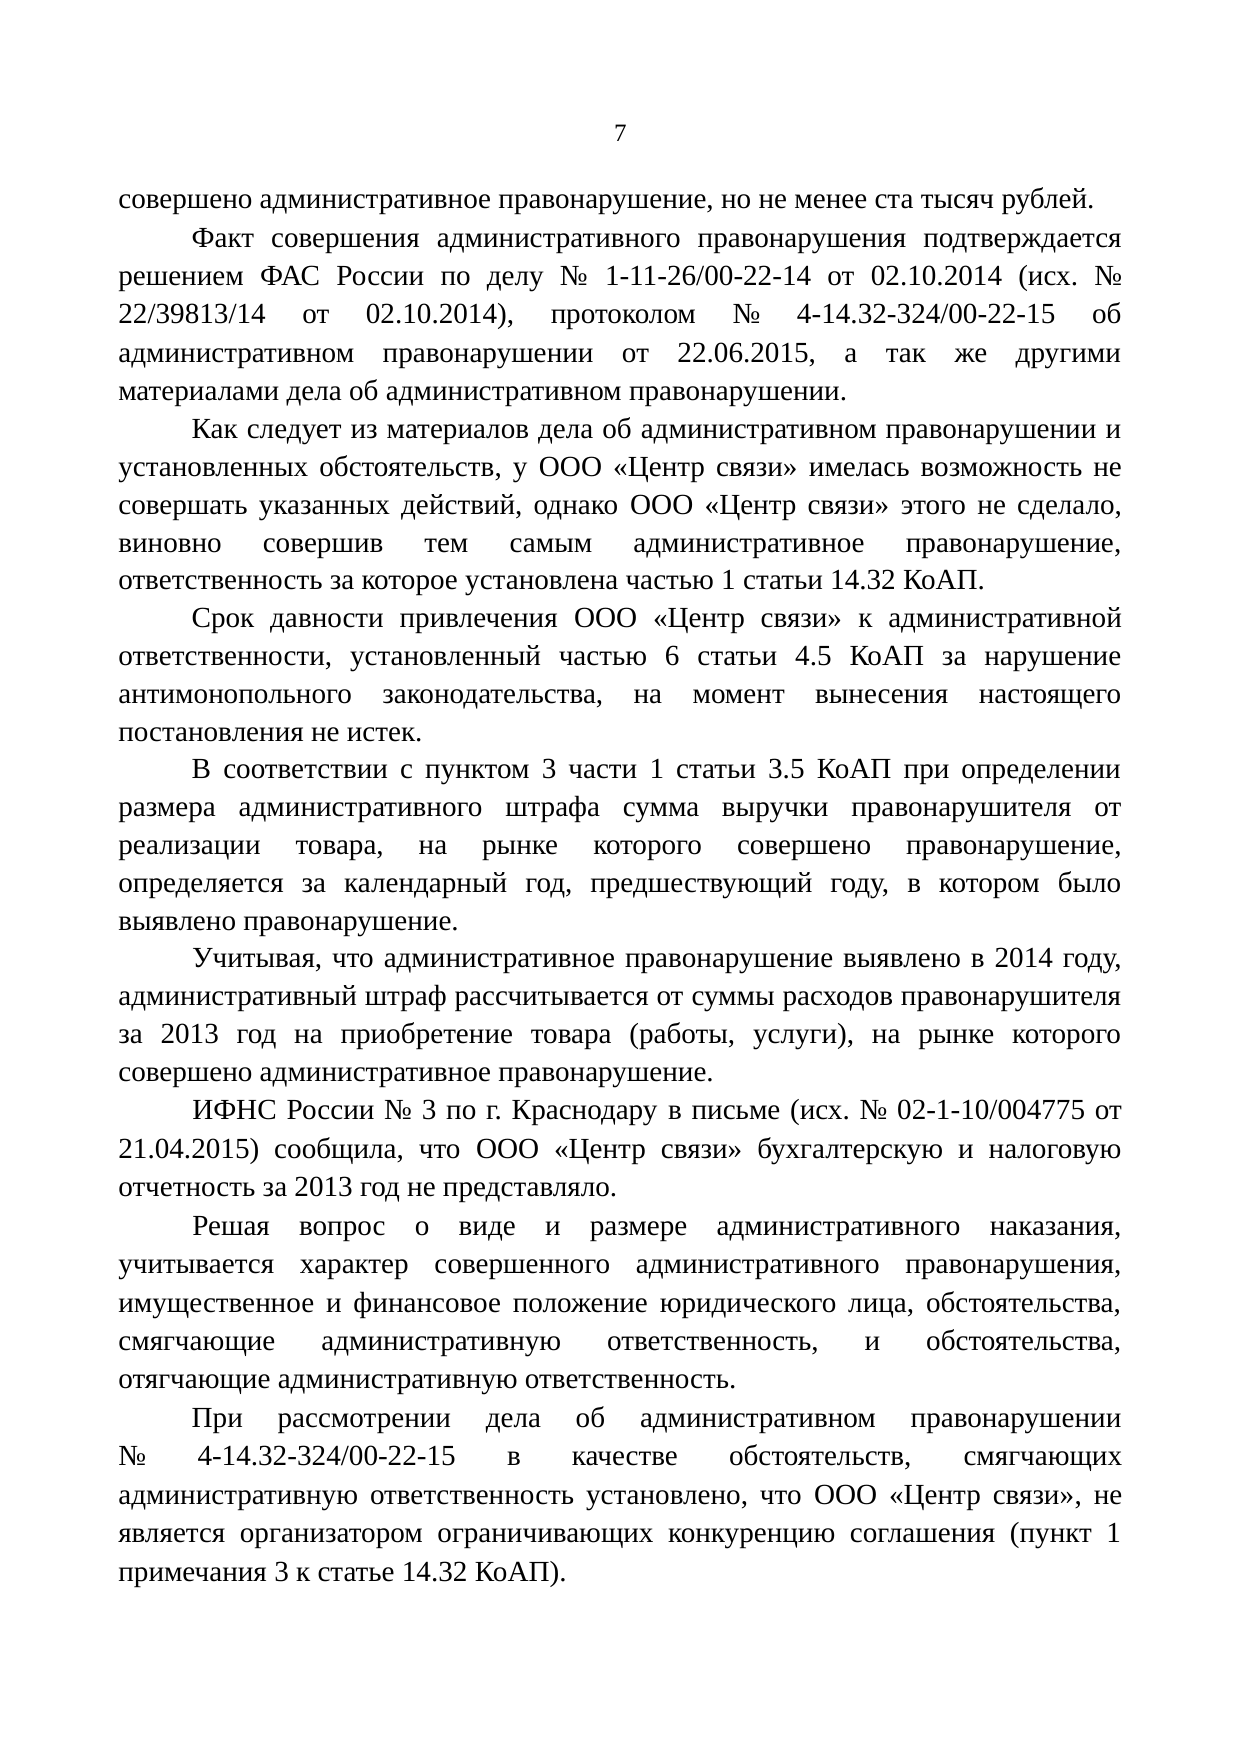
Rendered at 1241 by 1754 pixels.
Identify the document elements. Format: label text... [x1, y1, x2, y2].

text В соответствии с пунктом 3 части 1 статьи 3.5 КоАП при определении размера административного штрафа сумма выручки правонарушителя от реализации товара, на рынке которого совершено правонарушение, определяется за календарный год, предшествующий году, в котором было выявлено правонарушение. [118, 747, 1122, 936]
text Факт совершения административного правонарушения подтверждается решением ФАС России по делу № 1-11-26/00-22-14 от 02.10.2014 (исх. № 22/39813/14 от 02.10.2014), протоколом № 4-14.32-324/00-22-15 об административном правонарушении от 22.06.2015, а так же другими материалами дела об административном правонарушении. [118, 215, 1122, 407]
text При рассмотрении дела об административном правонарушении № 4-14.32-324/00-22-15 в качестве обстоятельств, смягчающих административную ответственность установлено, что ООО «Центр связи», не является организатором ограничивающих конкуренцию соглашения (пункт 1 примечания 3 к статье 14.32 КоАП). [118, 1395, 1122, 1587]
text совершено административное правонарушение, но не менее ста тысяч рублей. [118, 176, 1122, 215]
text ИФНС России № 3 по г. Краснодару в письме (исх. № 02-1-10/004775 от 21.04.2015) сообщила, что ООО «Центр связи» бухгалтерскую и налоговую отчетность за 2013 год не представляло. [118, 1088, 1122, 1203]
text Срок давности привлечения ООО «Центр связи» к административной ответственности, установленный частью 6 статьи 4.5 КоАП за нарушение антимонопольного законодательства, на момент вынесения настоящего постановления не истек. [118, 596, 1122, 747]
text Решая вопрос о виде и размере административного наказания, учитывается характер совершенного административного правонарушения, имущественное и финансовое положение юридического лица, обстоятельства, смягчающие административную ответственность, и обстоятельства, отягчающие административную ответственность. [118, 1203, 1122, 1395]
text Учитывая, что административное правонарушение выявлено в 2014 году, административный штраф рассчитывается от суммы расходов правонарушителя за 2013 год на приобретение товара (работы, услуги), на рынке которого совершено административное правонарушение. [118, 936, 1122, 1088]
text Как следует из материалов дела об административном правонарушении и установленных обстоятельств, у ООО «Центр связи» имелась возможность не совершать указанных действий, однако ООО «Центр связи» этого не сделало, виновно совершив тем самым административное правонарушение, ответственность за которое установлена частью 1 статьи 14.32 КоАП. [118, 407, 1122, 596]
